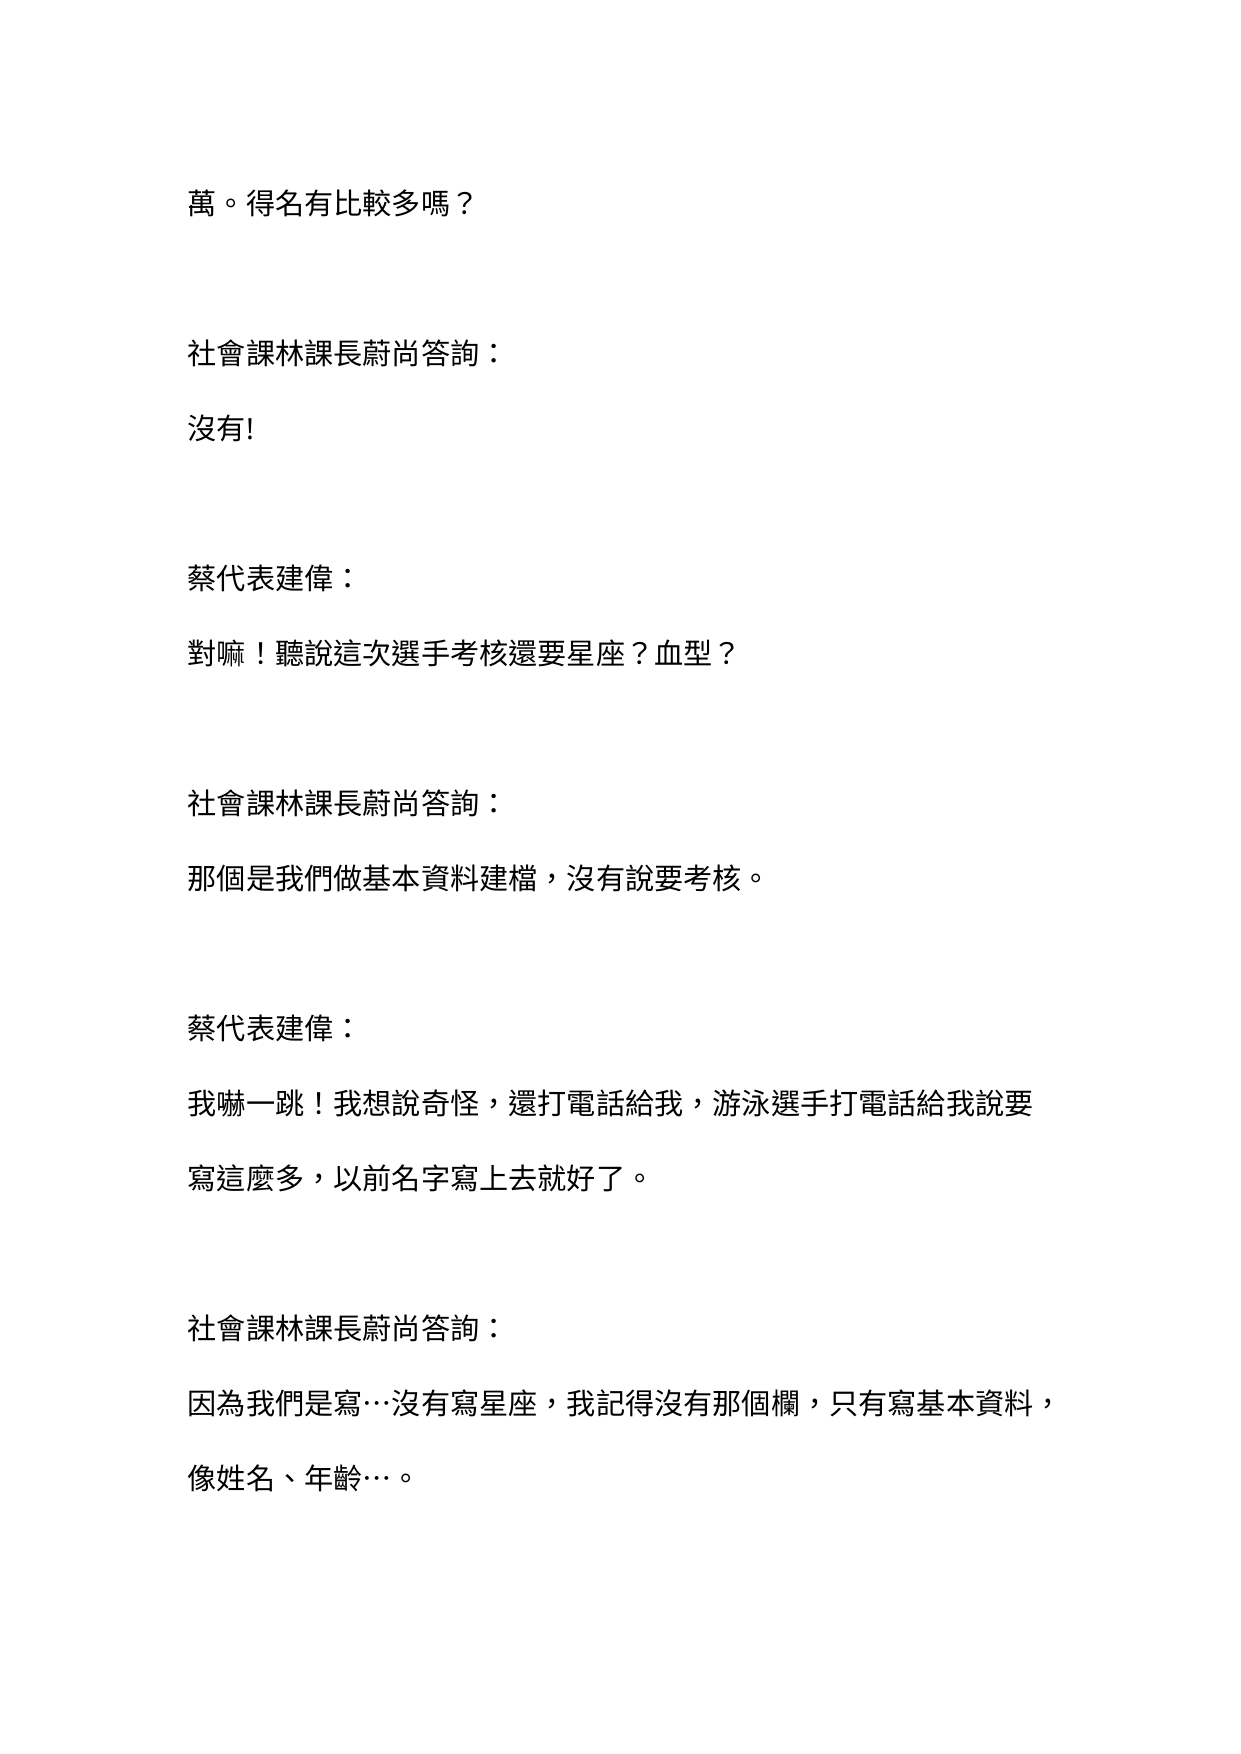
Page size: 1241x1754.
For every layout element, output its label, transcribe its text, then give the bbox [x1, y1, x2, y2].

text 蔡代表建偉： [187, 539, 1053, 614]
text 沒有! [187, 389, 1053, 464]
text 社會課林課長蔚尚答詢： [187, 1289, 1053, 1364]
text 因為我們是寫…沒有寫星座，我記得沒有那個欄，只有寫基本資料，像姓名、年齡…。 [187, 1364, 1053, 1514]
text 蔡代表建偉： [187, 989, 1053, 1064]
text 那個是我們做基本資料建檔，沒有說要考核。 [187, 839, 1053, 914]
text 萬。得名有比較多嗎？ [187, 164, 1053, 239]
text 社會課林課長蔚尚答詢： [187, 764, 1053, 839]
text 社會課林課長蔚尚答詢： [187, 314, 1053, 389]
text 我嚇一跳！我想說奇怪，還打電話給我，游泳選手打電話給我說要寫這麼多，以前名字寫上去就好了。 [187, 1064, 1053, 1214]
text 對嘛！聽說這次選手考核還要星座？血型？ [187, 614, 1053, 689]
